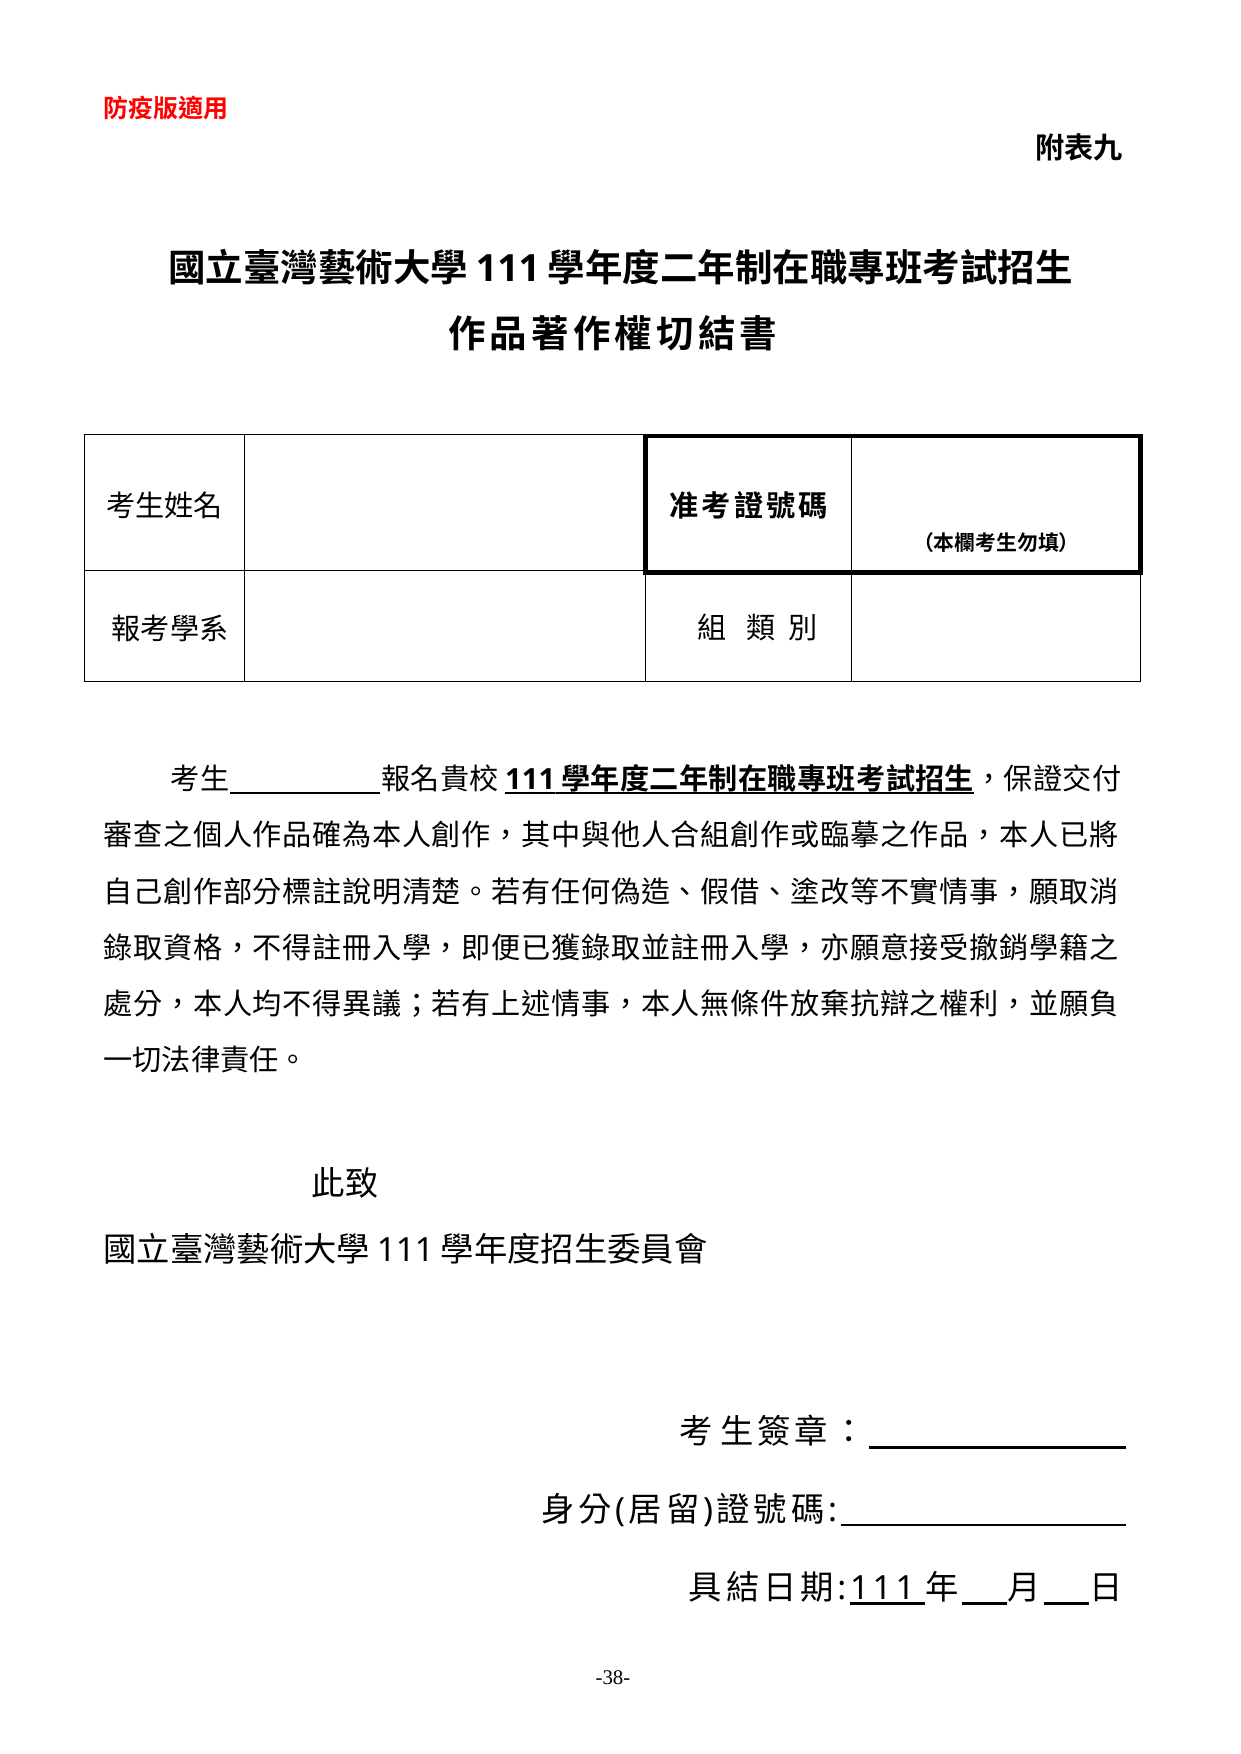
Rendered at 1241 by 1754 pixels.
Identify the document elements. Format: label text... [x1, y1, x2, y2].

table_cell 報考學系 [85, 571, 244, 681]
text 國立臺灣藝術大學111學年度招生委員會 [103, 1223, 1122, 1271]
table_cell [852, 575, 1140, 681]
text 附表九 [103, 125, 1122, 167]
table_cell 組 類 別 [646, 575, 851, 681]
text 具結日期:111年 月 日 [103, 1561, 1122, 1609]
table_cell [245, 571, 645, 681]
table_header （本欄考生勿填） [852, 438, 1138, 570]
text 考生簽章： [103, 1405, 1122, 1453]
text 國立臺灣藝術大學111學年度二年制在職專班考試招生 [88, 240, 1152, 292]
text 此致 [103, 1157, 1122, 1205]
text 考生 報名貴校111學年度二年制在職專班考試招生，保證交付審查之個人作品確為本人創作，其中與他人合組創作或臨摹之作品，本人已將自己創作部分標註說明清楚。若有任何偽造、假借、塗改等不實情事，願取消錄取資格，不得註冊入學，即便已獲錄取並註冊入學，亦願意接受撤銷學籍之處分，本人均不得異議；若有上述情事，本人無條件放棄抗辯之權利，並願負一切法律責任。 [103, 744, 1122, 1082]
table_header 考生姓名 [85, 435, 244, 570]
table_header 准考證號碼 [648, 438, 851, 570]
table_header [245, 435, 643, 570]
text 作品著作權切結書 [103, 306, 1122, 358]
text 防疫版適用 [103, 89, 1122, 125]
text 身分(居留)證號碼: [103, 1483, 1122, 1531]
